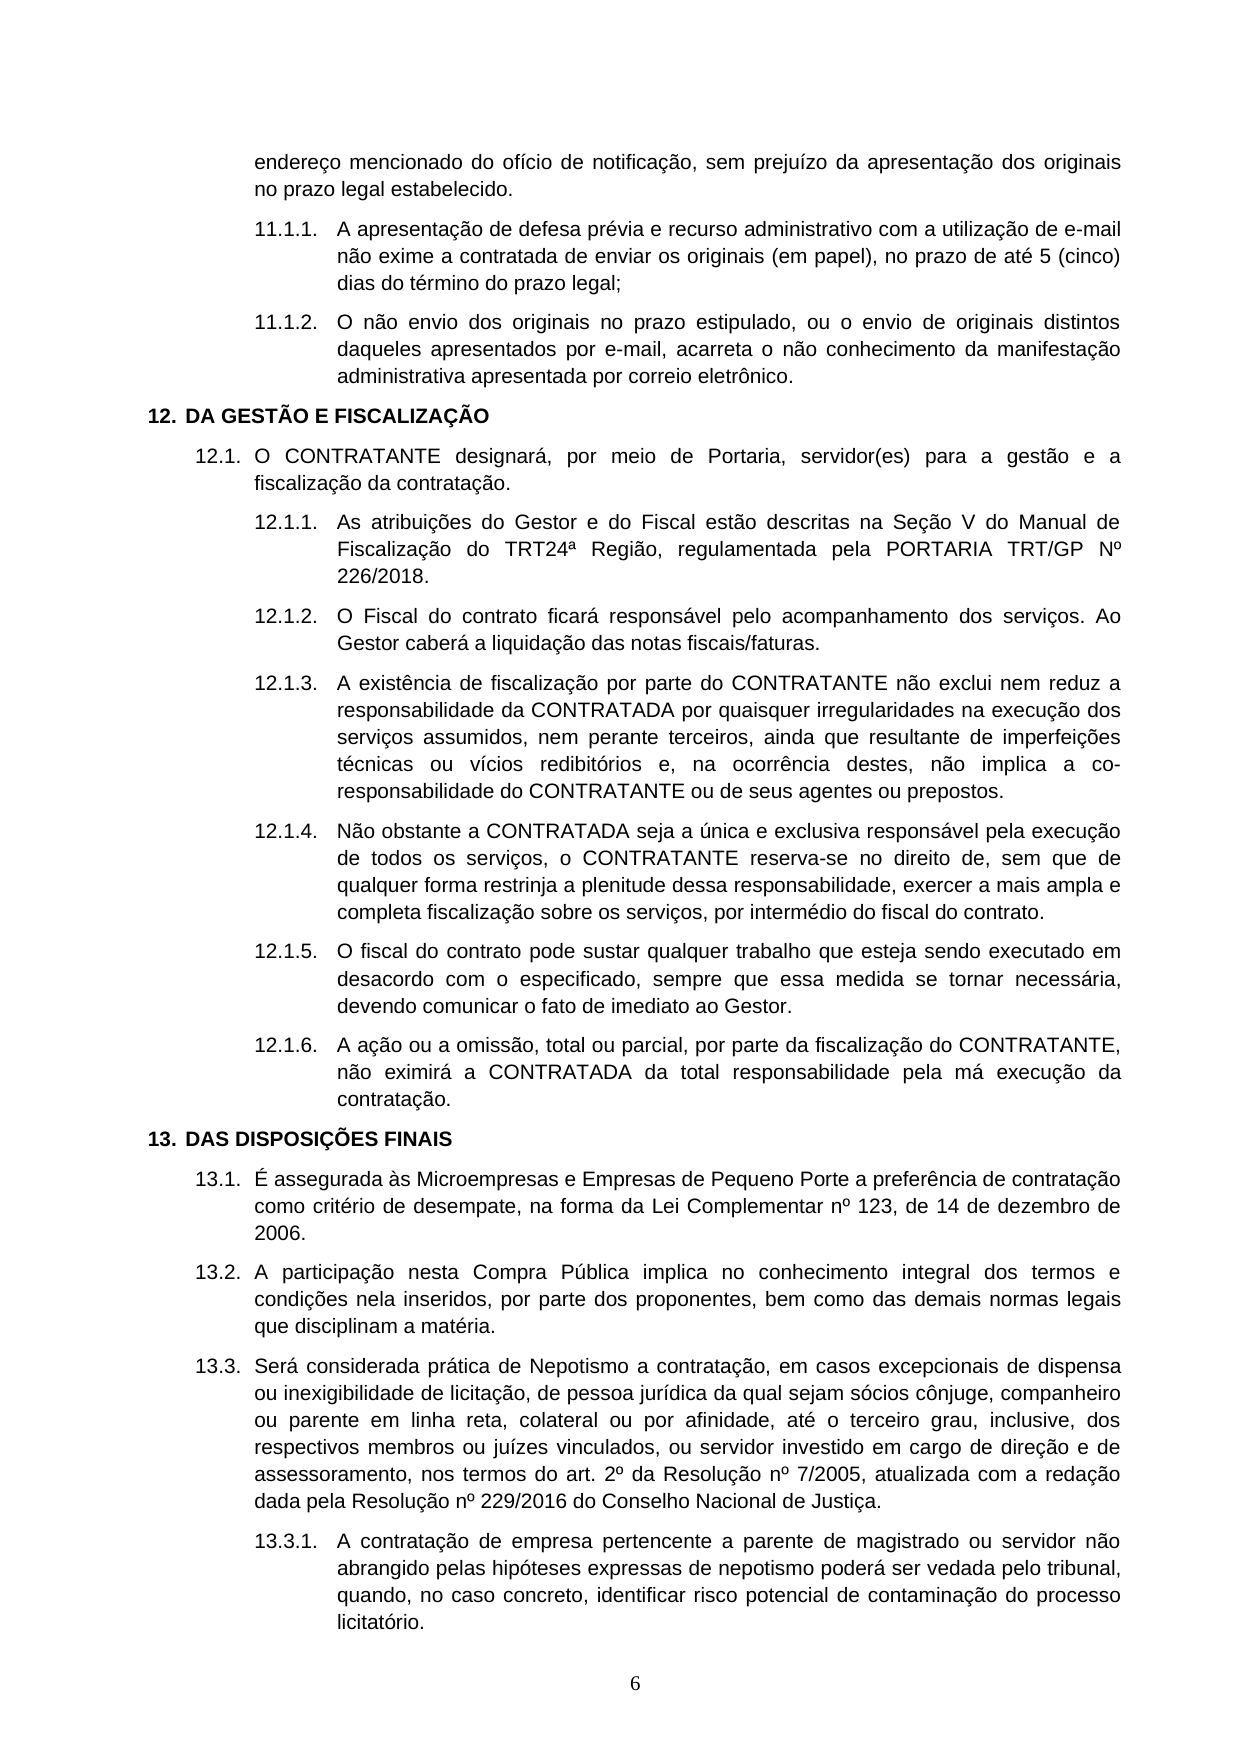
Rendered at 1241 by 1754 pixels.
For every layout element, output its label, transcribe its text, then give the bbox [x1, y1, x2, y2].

list DA GESTÃO E FISCALIZAÇÃO [148, 402, 1122, 429]
list O não envio dos originais no prazo estipulado, ou o envio de originais distintos daqueles apresentados por e-mail, acarreta o não conhecimento da manifestação administrativa apresentada por correio eletrônico. [254, 308, 1122, 389]
list A ação ou a omissão, total ou parcial, por parte da fiscalização do CONTRATANTE, não eximirá a CONTRATADA da total responsabilidade pela má execução da contratação. [254, 1031, 1122, 1112]
list A existência de fiscalização por parte do CONTRATANTE não exclui nem reduz a responsabilidade da CONTRATADA por quaisquer irregularidades na execução dos serviços assumidos, nem perante terceiros, ainda que resultante de imperfeições técnicas ou vícios redibitórios e, na ocorrência destes, não implica a co-responsabilidade do CONTRATANTE ou de seus agentes ou prepostos. [254, 668, 1122, 804]
list Será considerada prática de Nepotismo a contratação, em casos excepcionais de dispensa ou inexigibilidade de licitação, de pessoa jurídica da qual sejam sócios cônjuge, companheiro ou parente em linha reta, colateral ou por afinidade, até o terceiro grau, inclusive, dos respectivos membros ou juízes vinculados, ou servidor investido em cargo de direção e de assessoramento, nos termos do art. 2º da Resolução nº 7/2005, atualizada com a redação dada pela Resolução nº 229/2016 do Conselho Nacional de Justiça. [195, 1352, 1122, 1514]
list A participação nesta Compra Pública implica no conhecimento integral dos termos e condições nela inseridos, por parte dos proponentes, bem como das demais normas legais que disciplinam a matéria. [195, 1258, 1122, 1339]
list endereço mencionado do ofício de notificação, sem prejuízo da apresentação dos originais no prazo legal estabelecido. [195, 148, 1122, 202]
list O fiscal do contrato pode sustar qualquer trabalho que esteja sendo executado em desacordo com o especificado, sempre que essa medida se tornar necessária, devendo comunicar o fato de imediato ao Gestor. [254, 937, 1122, 1018]
list O CONTRATANTE designará, por meio de Portaria, servidor(es) para a gestão e a fiscalização da contratação. [195, 441, 1122, 496]
list A apresentação de defesa prévia e recurso administrativo com a utilização de e-mail não exime a contratada de enviar os originais (em papel), no prazo de até 5 (cinco) dias do término do prazo legal; [254, 214, 1122, 296]
list É assegurada às Microempresas e Empresas de Pequeno Porte a preferência de contratação como critério de desempate, na forma da Lei Complementar nº 123, de 14 de dezembro de 2006. [195, 1164, 1122, 1246]
list O Fiscal do contrato ficará responsável pelo acompanhamento dos serviços. Ao Gestor caberá a liquidação das notas fiscais/faturas. [254, 602, 1122, 656]
list A contratação de empresa pertencente a parente de magistrado ou servidor não abrangido pelas hipóteses expressas de nepotismo poderá ser vedada pelo tribunal, quando, no caso concreto, identificar risco potencial de contaminação do processo licitatório. [254, 1527, 1122, 1635]
list DAS DISPOSIÇÕES FINAIS [148, 1125, 1122, 1152]
list Não obstante a CONTRATADA seja a única e exclusiva responsável pela execução de todos os serviços, o CONTRATANTE reserva-se no direito de, sem que de qualquer forma restrinja a plenitude dessa responsabilidade, exercer a mais ampla e completa fiscalização sobre os serviços, por intermédio do fiscal do contrato. [254, 816, 1122, 925]
list As atribuições do Gestor e do Fiscal estão descritas na Seção V do Manual de Fiscalização do TRT24ª Região, regulamentada pela PORTARIA TRT/GP Nº 226/2018. [254, 508, 1122, 589]
